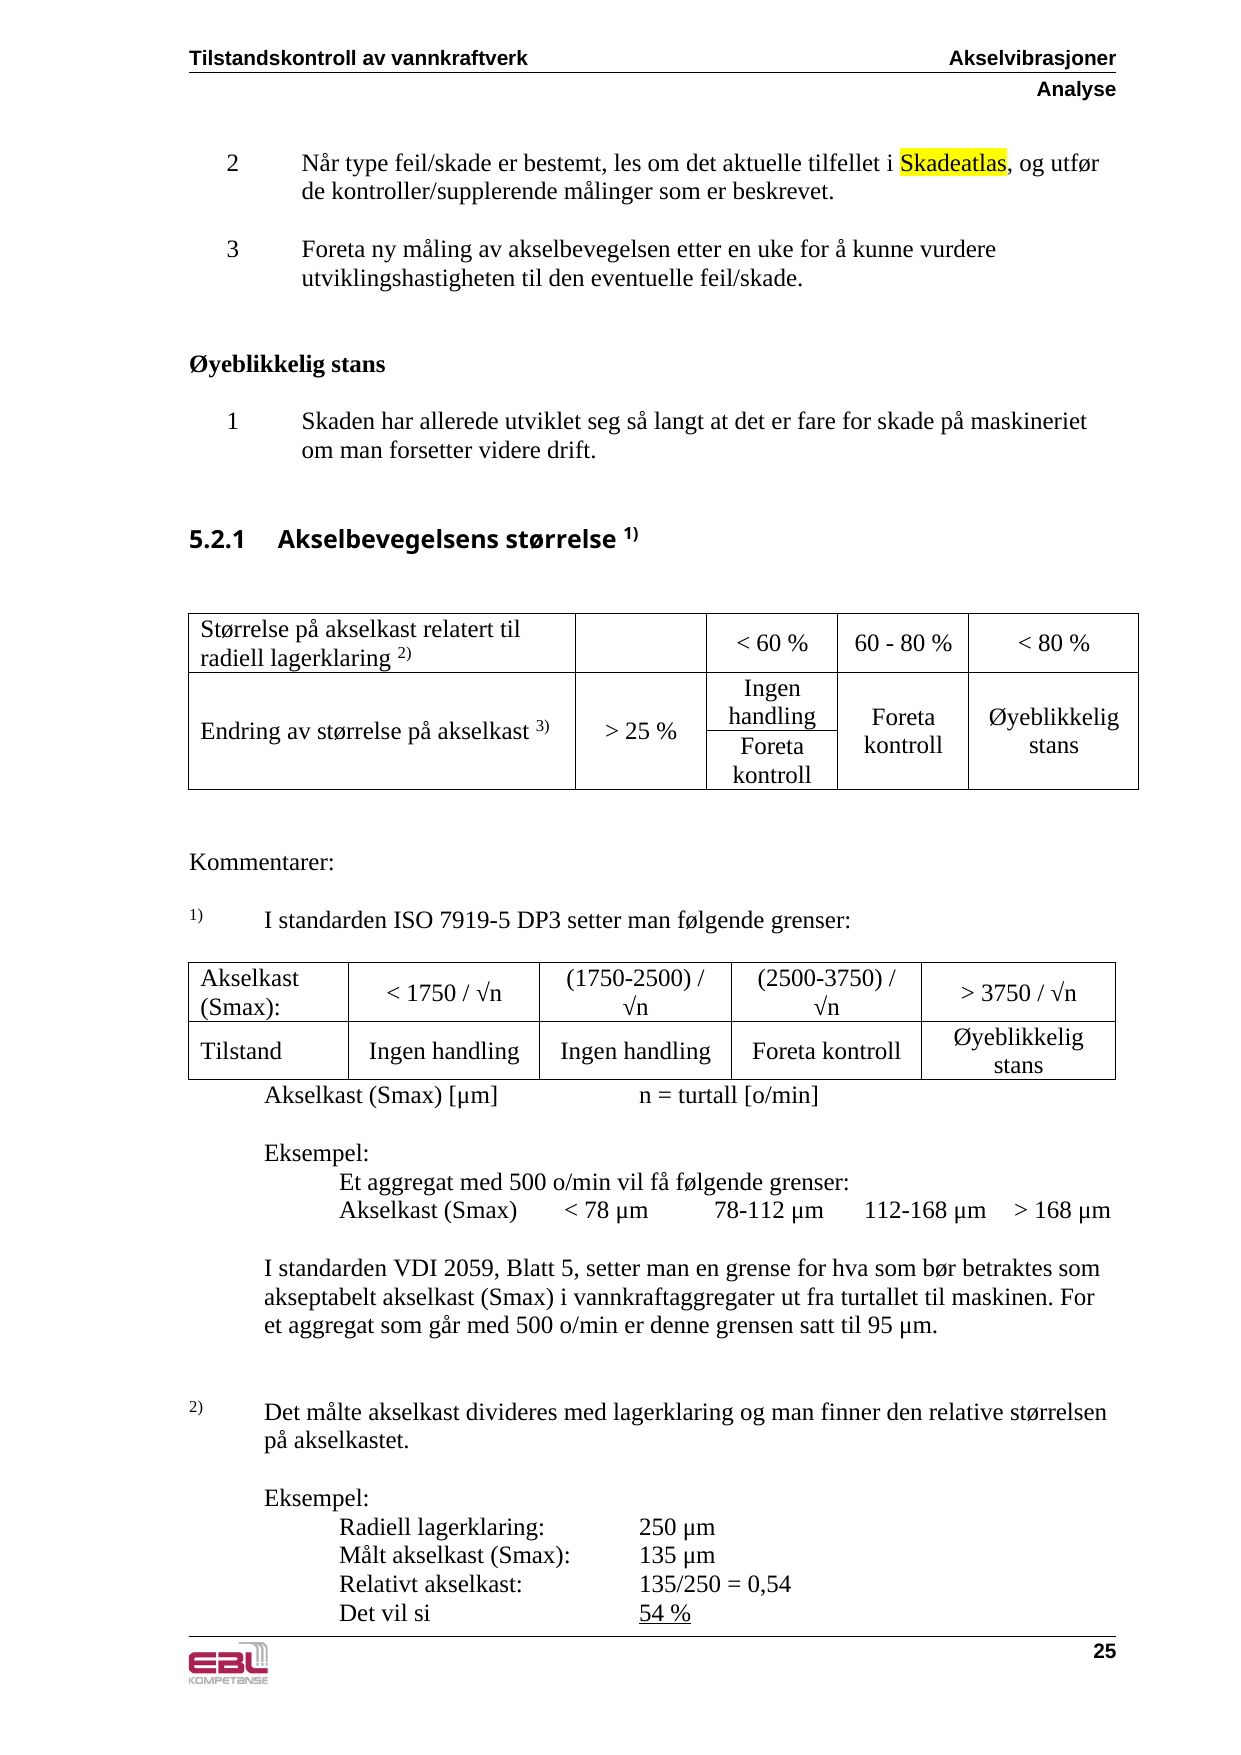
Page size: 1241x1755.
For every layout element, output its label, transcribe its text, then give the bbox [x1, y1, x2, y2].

table_header < 1750 / √n [349, 963, 539, 1021]
text 1) I standarden ISO 7919-5 DP3 setter man følgende grenser: [189, 905, 1116, 933]
subtitle Akselbevegelsens størrelse 1) [189, 521, 1116, 556]
text Eksempel: [189, 1483, 1116, 1512]
table_cell Endring av størrelse på akselkast 3) [189, 673, 575, 789]
table_header [576, 614, 706, 672]
text Målt akselkast (Smax): 135 μm [189, 1540, 1116, 1569]
table_cell Øyeblikkelig stans [922, 1022, 1115, 1079]
table_cell Foreta kontroll [838, 673, 968, 789]
text Relativt akselkast: 135/250 = 0,54 [189, 1569, 1116, 1598]
text Akselkast (Smax) < 78 μm 78-112 μm 112-168 μm > 168 μm [189, 1195, 1116, 1224]
text Øyeblikkelig stans [189, 349, 1116, 378]
table_header < 60 % [707, 614, 837, 672]
table_header (1750-2500) / √n [540, 963, 731, 1021]
table_cell Foreta kontroll [732, 1022, 921, 1079]
text Det vil si 54 % [189, 1598, 1116, 1627]
text Kommentarer: [189, 847, 1116, 876]
table_cell Ingen handling [707, 673, 837, 730]
list Når type feil/skade er bestemt, les om det aktuelle tilfellet i Skadeatlas, og utfør de kontroller/supplerende målinger som er beskrevet. [226, 148, 1116, 205]
table_cell Ingen handling [349, 1022, 539, 1079]
text Et aggregat med 500 o/min vil få følgende grenser: [189, 1167, 1116, 1195]
text Akselkast (Smax) [μm] n = turtall [o/min] [189, 1080, 1116, 1109]
table_cell Øyeblikkelig stans [969, 673, 1138, 789]
text I standarden VDI 2059, Blatt 5, setter man en grense for hva som bør betraktes som akseptabelt akselkast (Smax) i vannkraftaggregater ut fra turtallet til maskinen. For et aggregat som går med 500 o/min er denne grensen satt til 95 μm. [264, 1253, 1116, 1339]
table_header (2500-3750) / √n [732, 963, 921, 1021]
table_cell Foreta kontroll [707, 731, 837, 789]
text Radiell lagerklaring: 250 μm [189, 1512, 1116, 1540]
table_cell > 25 % [576, 673, 706, 789]
table_cell Ingen handling [540, 1022, 731, 1079]
table_cell Tilstand [189, 1022, 348, 1079]
text Eksempel: [189, 1138, 1116, 1167]
text 2) Det målte akselkast divideres med lagerklaring og man finner den relative størrelsen på akselkastet. [189, 1397, 1116, 1454]
table_header > 3750 / √n [922, 963, 1115, 1021]
list Skaden har allerede utviklet seg så langt at det er fare for skade på maskineriet om man forsetter videre drift. [226, 406, 1116, 464]
table_header Akselkast (Smax): [189, 963, 348, 1021]
table_header 60 - 80 % [838, 614, 968, 672]
table_header < 80 % [969, 614, 1138, 672]
list Foreta ny måling av akselbevegelsen etter en uke for å kunne vurdere utviklingshastigheten til den eventuelle feil/skade. [226, 234, 1116, 291]
table_header Størrelse på akselkast relatert til radiell lagerklaring 2) [189, 614, 575, 672]
